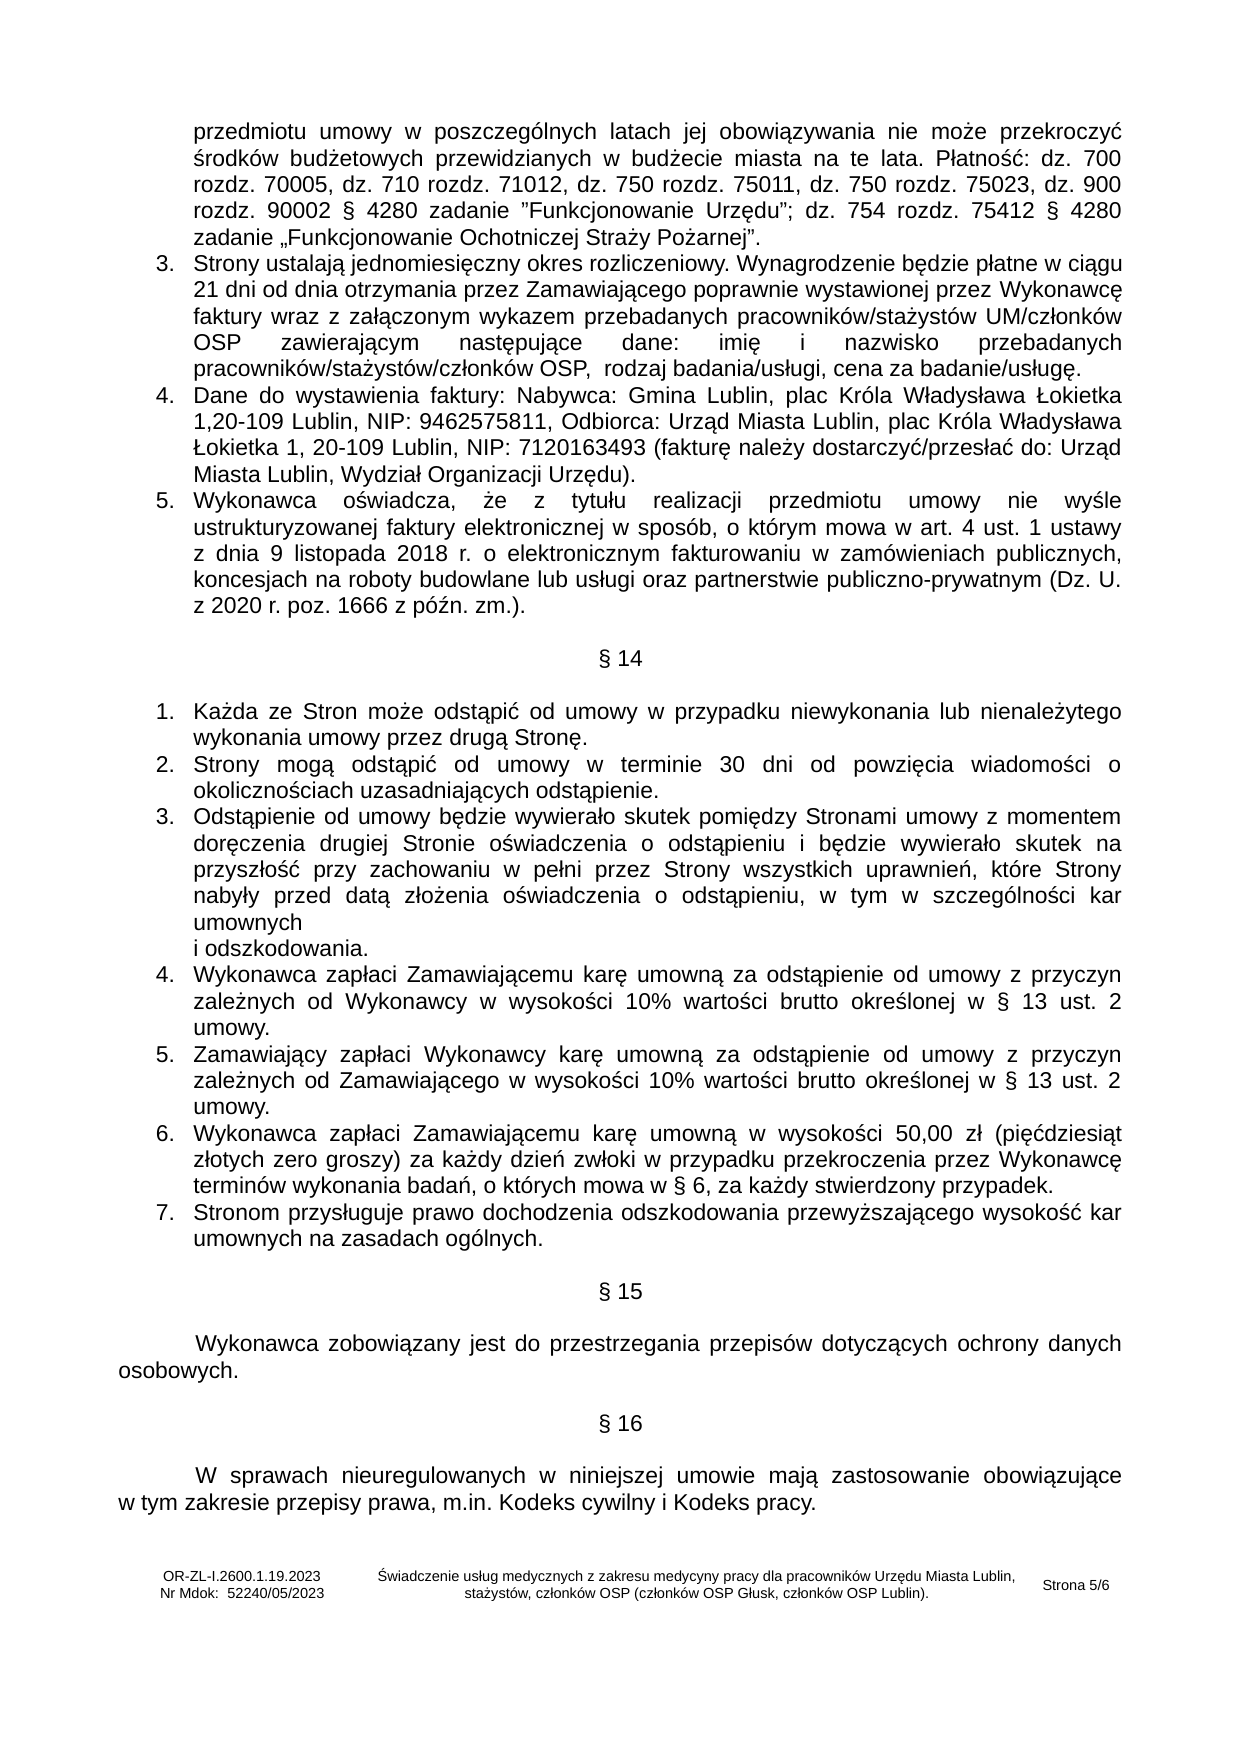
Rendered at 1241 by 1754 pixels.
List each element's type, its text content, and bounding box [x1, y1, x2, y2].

list Wykonawca oświadcza, że z tytułu realizacji przedmiotu umowy nie wyśle ustrukturyzowanej faktury elektronicznej w sposób, o którym mowa w art. 4 ust. 1 ustawy z dnia 9 listopada 2018 r. o elektronicznym fakturowaniu w zamówieniach publicznych, koncesjach na roboty budowlane lub usługi oraz partnerstwie publiczno-prywatnym (Dz. U. z 2020 r. poz. 1666 z późn. zm.). [156, 487, 1123, 619]
list Stronom przysługuje prawo dochodzenia odszkodowania przewyższającego wysokość kar umownych na zasadach ogólnych. [156, 1199, 1123, 1251]
list Zamawiający zapłaci Wykonawcy karę umowną za odstąpienie od umowy z przyczyn zależnych od Zamawiającego w wysokości 10% wartości brutto określonej w § 13 ust. 2 umowy. [156, 1041, 1123, 1119]
list Każda ze Stron może odstąpić od umowy w przypadku niewykonania lub nienależytego wykonania umowy przez drugą Stronę. [156, 698, 1123, 751]
text W sprawach nieuregulowanych w niniejszej umowie mają zastosowanie obowiązujące w tym zakresie przepisy prawa, m.in. Kodeks cywilny i Kodeks pracy. [118, 1462, 1123, 1515]
list Dane do wystawienia faktury: Nabywca: Gmina Lublin, plac Króla Władysława Łokietka 1,20-109 Lublin, NIP: 9462575811, Odbiorca: Urząd Miasta Lublin, plac Króla Władysława Łokietka 1, 20-109 Lublin, NIP: 7120163493 (fakturę należy dostarczyć/przesłać do: Urząd Miasta Lublin, Wydział Organizacji Urzędu). [156, 382, 1123, 487]
list Wykonawca zapłaci Zamawiającemu karę umowną w wysokości 50,00 zł (pięćdziesiąt złotych zero groszy) za każdy dzień zwłoki w przypadku przekroczenia przez Wykonawcę terminów wykonania badań, o których mowa w § 6, za każdy stwierdzony przypadek. [156, 1119, 1123, 1199]
text Wykonawca zobowiązany jest do przestrzegania przepisów dotyczących ochrony danych osobowych. [118, 1330, 1123, 1383]
list przedmiotu umowy w poszczególnych latach jej obowiązywania nie może przekroczyć środków budżetowych przewidzianych w budżecie miasta na te lata. Płatność: dz. 700 rozdz. 70005, dz. 710 rozdz. 71012, dz. 750 rozdz. 75011, dz. 750 rozdz. 75023, dz. 900 rozdz. 90002 § 4280 zadanie ”Funkcjonowanie Urzędu”; dz. 754 rozdz. 75412 § 4280 zadanie „Funkcjonowanie Ochotniczej Straży Pożarnej”. [156, 118, 1123, 250]
list Odstąpienie od umowy będzie wywierało skutek pomiędzy Stronami umowy z momentem doręczenia drugiej Stronie oświadczenia o odstąpieniu i będzie wywierało skutek na przyszłość przy zachowaniu w pełni przez Strony wszystkich uprawnień, które Strony nabyły przed datą złożenia oświadczenia o odstąpieniu, w tym w szczególności kar umownych i odszkodowania. [156, 803, 1123, 961]
text § 16 [118, 1409, 1123, 1436]
list Strony ustalają jednomiesięczny okres rozliczeniowy. Wynagrodzenie będzie płatne w ciągu 21 dni od dnia otrzymania przez Zamawiającego poprawnie wystawionej przez Wykonawcę faktury wraz z załączonym wykazem przebadanych pracowników/stażystów UM/członków OSP zawierającym następujące dane: imię i nazwisko przebadanych pracowników/stażystów/członków OSP, rodzaj badania/usługi, cena za badanie/usługę. [156, 250, 1123, 382]
list Wykonawca zapłaci Zamawiającemu karę umowną za odstąpienie od umowy z przyczyn zależnych od Wykonawcy w wysokości 10% wartości brutto określonej w § 13 ust. 2 umowy. [156, 961, 1123, 1041]
text § 15 [118, 1278, 1123, 1304]
list Strony mogą odstąpić od umowy w terminie 30 dni od powzięcia wiadomości o okolicznościach uzasadniających odstąpienie. [156, 751, 1123, 803]
text § 14 [118, 645, 1123, 672]
